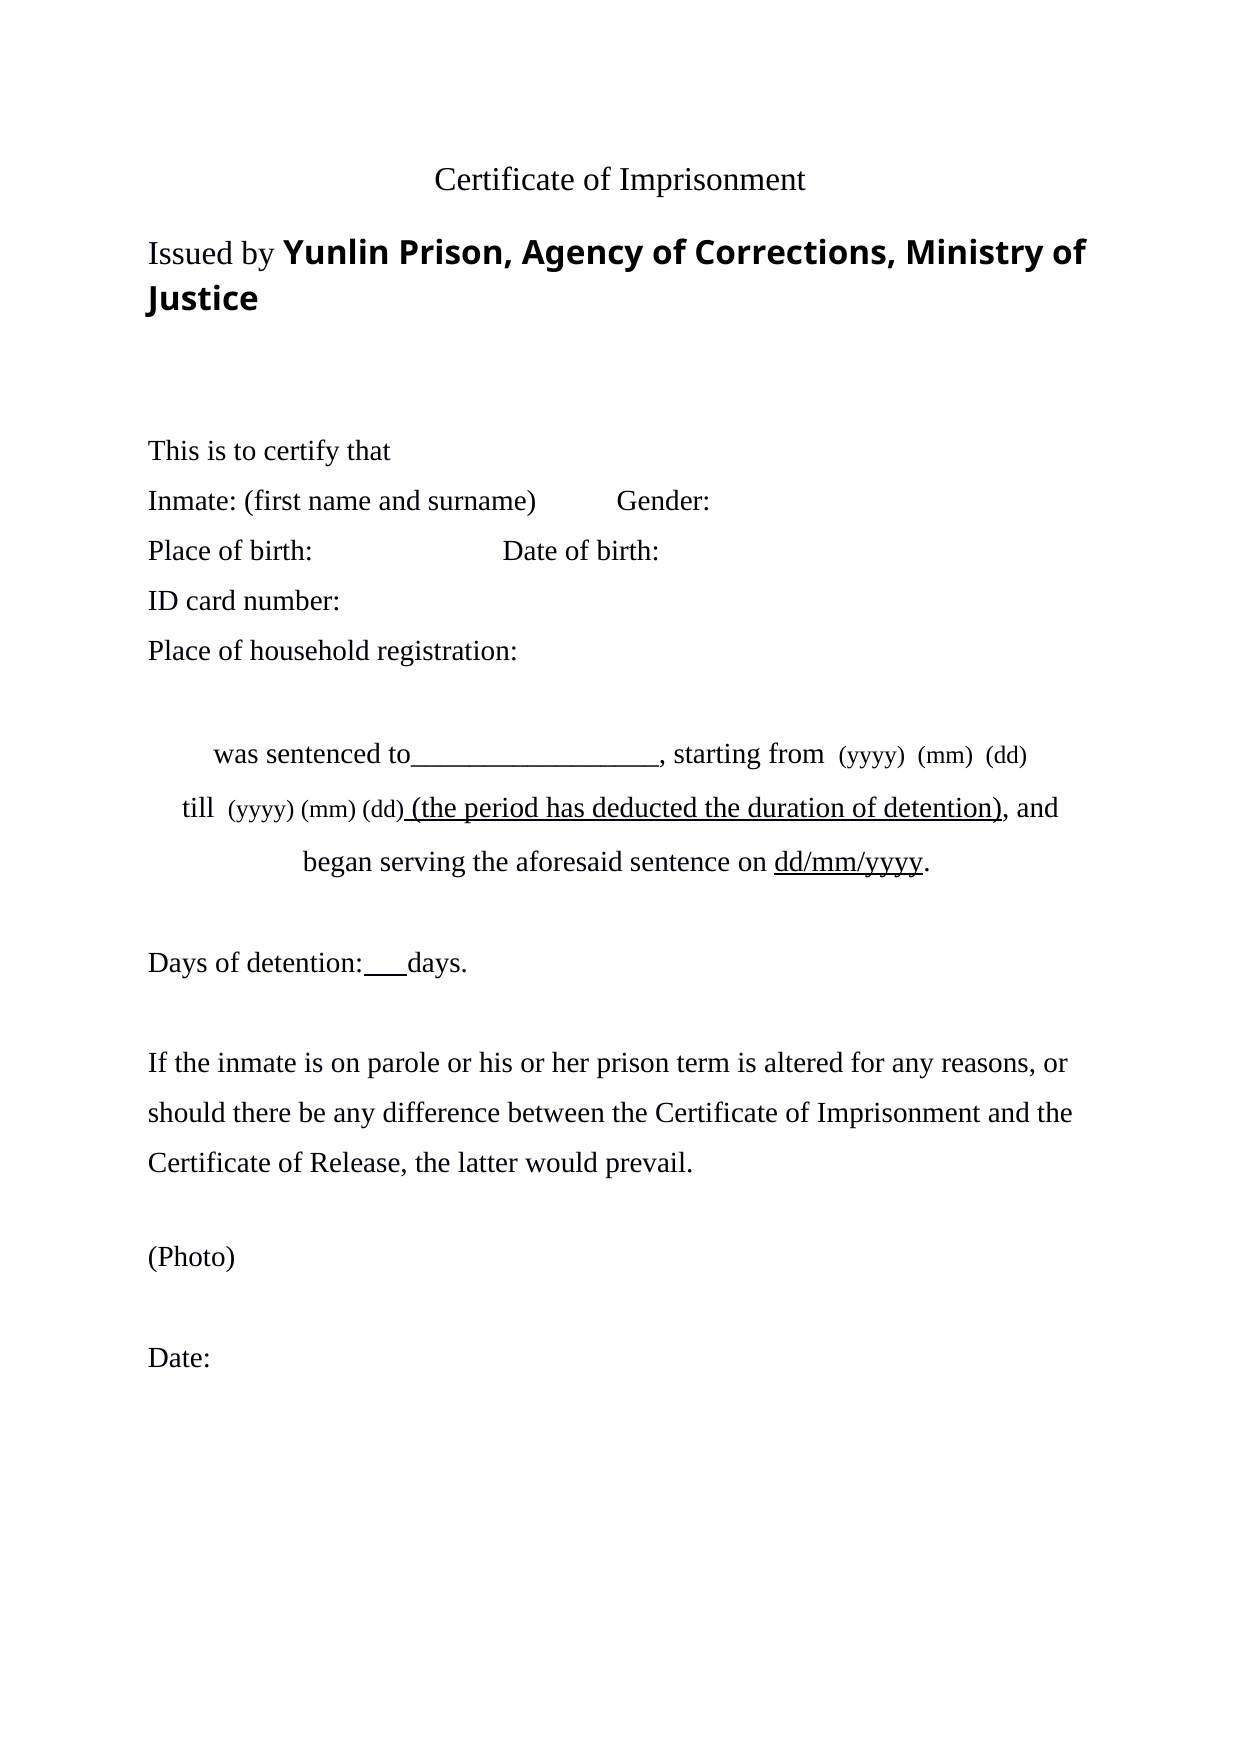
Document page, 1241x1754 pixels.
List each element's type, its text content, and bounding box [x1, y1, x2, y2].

text Place of household registration: [148, 620, 1092, 670]
text This is to certify that [148, 420, 1092, 470]
text Certificate of Imprisonment [148, 150, 1092, 200]
text If the inmate is on parole or his or her prison term is altered for any reasons, or should there be any difference between the Certificate of Imprisonment and the Certificate of Release, the latter would prevail. [148, 1032, 1092, 1182]
text Date: [148, 1340, 1092, 1373]
text ID card number: [148, 570, 1092, 620]
text Place of birth: Date of birth: [148, 520, 1092, 570]
text was sentenced to­­­­­­­­­­­­­­­­­_________________, starting from (yyyy) (mm) (dd) [148, 720, 1092, 774]
text (Photo) [148, 1239, 1092, 1273]
text Inmate: (first name and surname) Gender: [148, 470, 1092, 520]
text Days of detention: days. [148, 932, 1092, 982]
text till (yyyy) (mm) (dd) (the period has deducted the duration of detention), and began serving the aforesaid sentence on dd/mm/yyyy. [148, 774, 1092, 882]
text Issued by Yunlin Prison, Agency of Corrections, Ministry of Justice [148, 229, 1092, 320]
